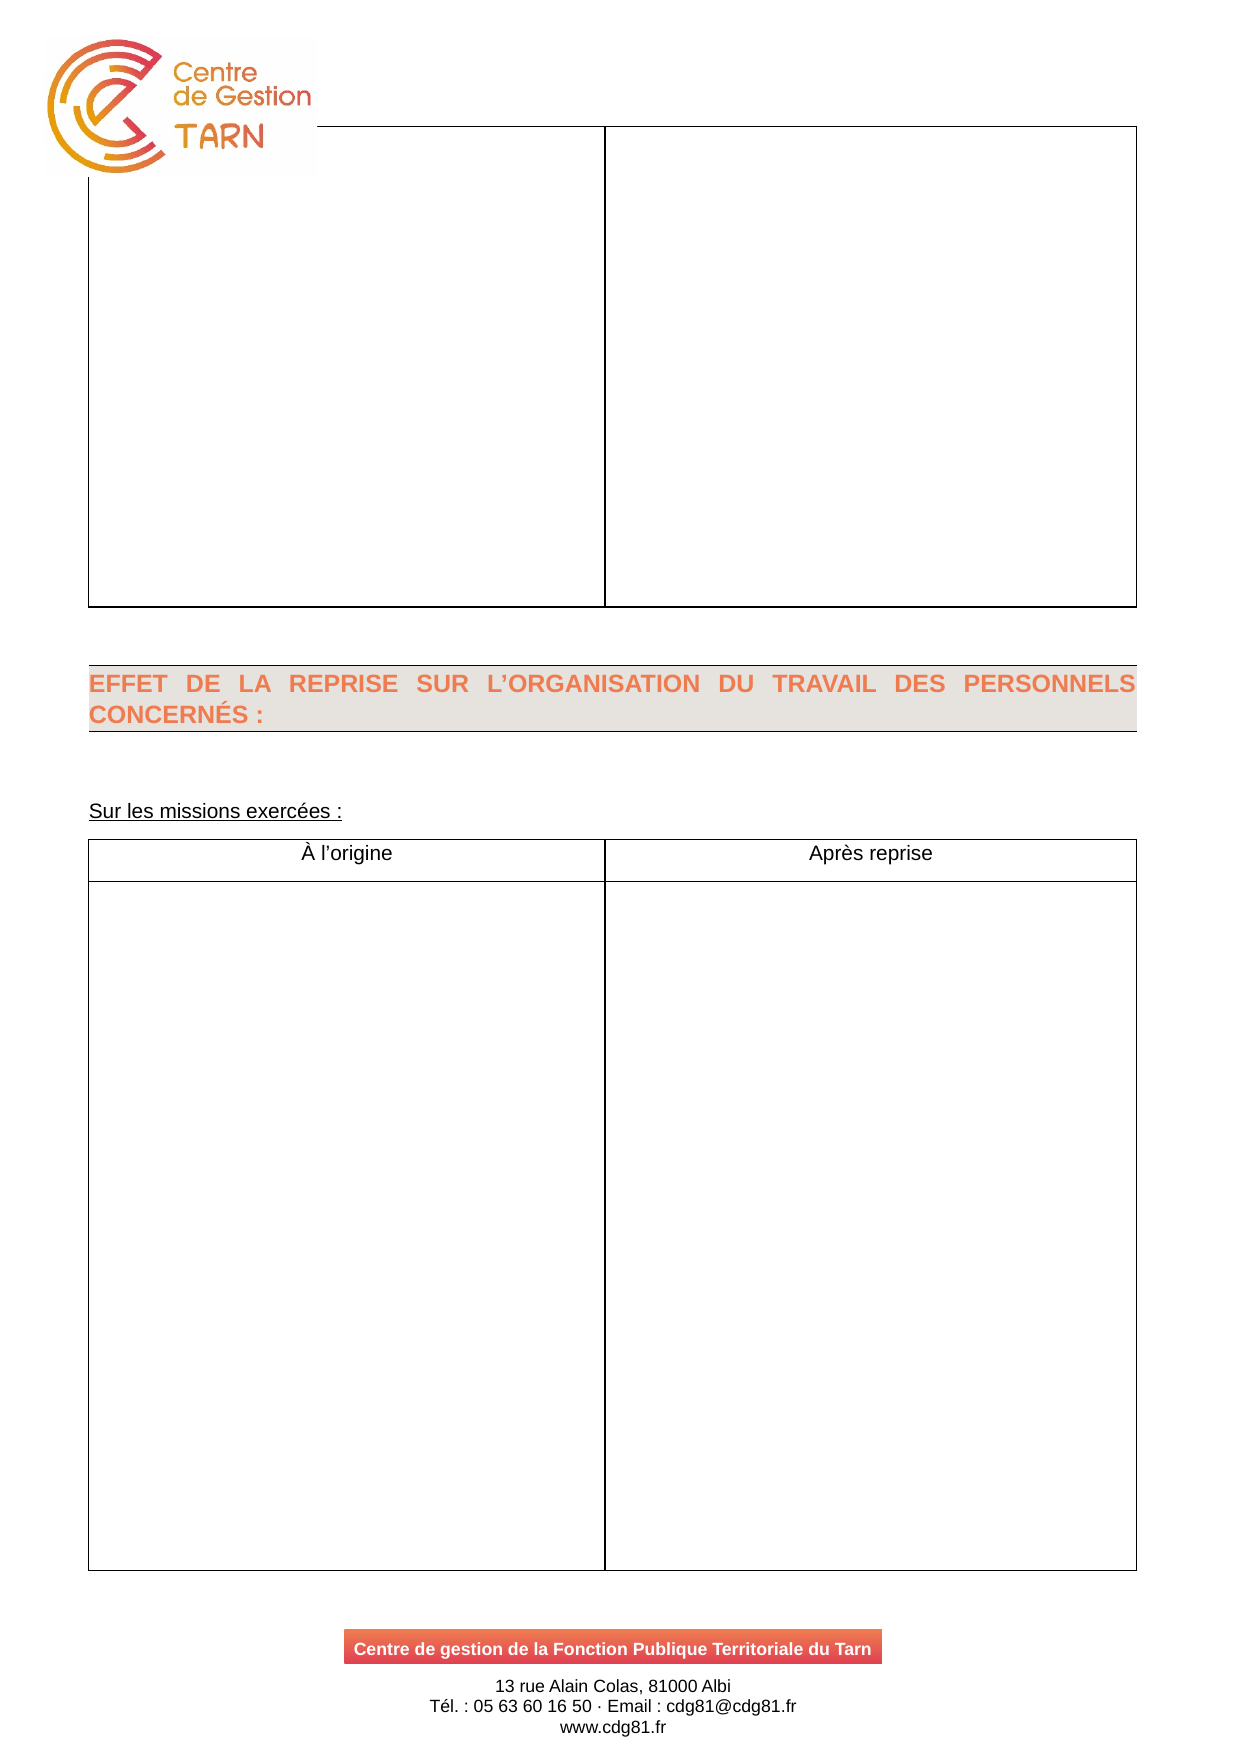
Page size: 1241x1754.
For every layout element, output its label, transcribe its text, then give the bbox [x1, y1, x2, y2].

table_header Après reprise [606, 840, 1136, 881]
table_cell [89, 127, 604, 606]
subtitle EFFET DE LA REPRISE SUR L’ORGANISATION DU TRAVAIL DES PERSONNELS CONCERNÉS : [89, 666, 1137, 731]
table_header À l’origine [89, 840, 604, 881]
table_cell [606, 882, 1136, 1570]
table_cell [606, 127, 1136, 606]
text Sur les missions exercées : [89, 799, 1137, 823]
table_cell [89, 882, 604, 1570]
